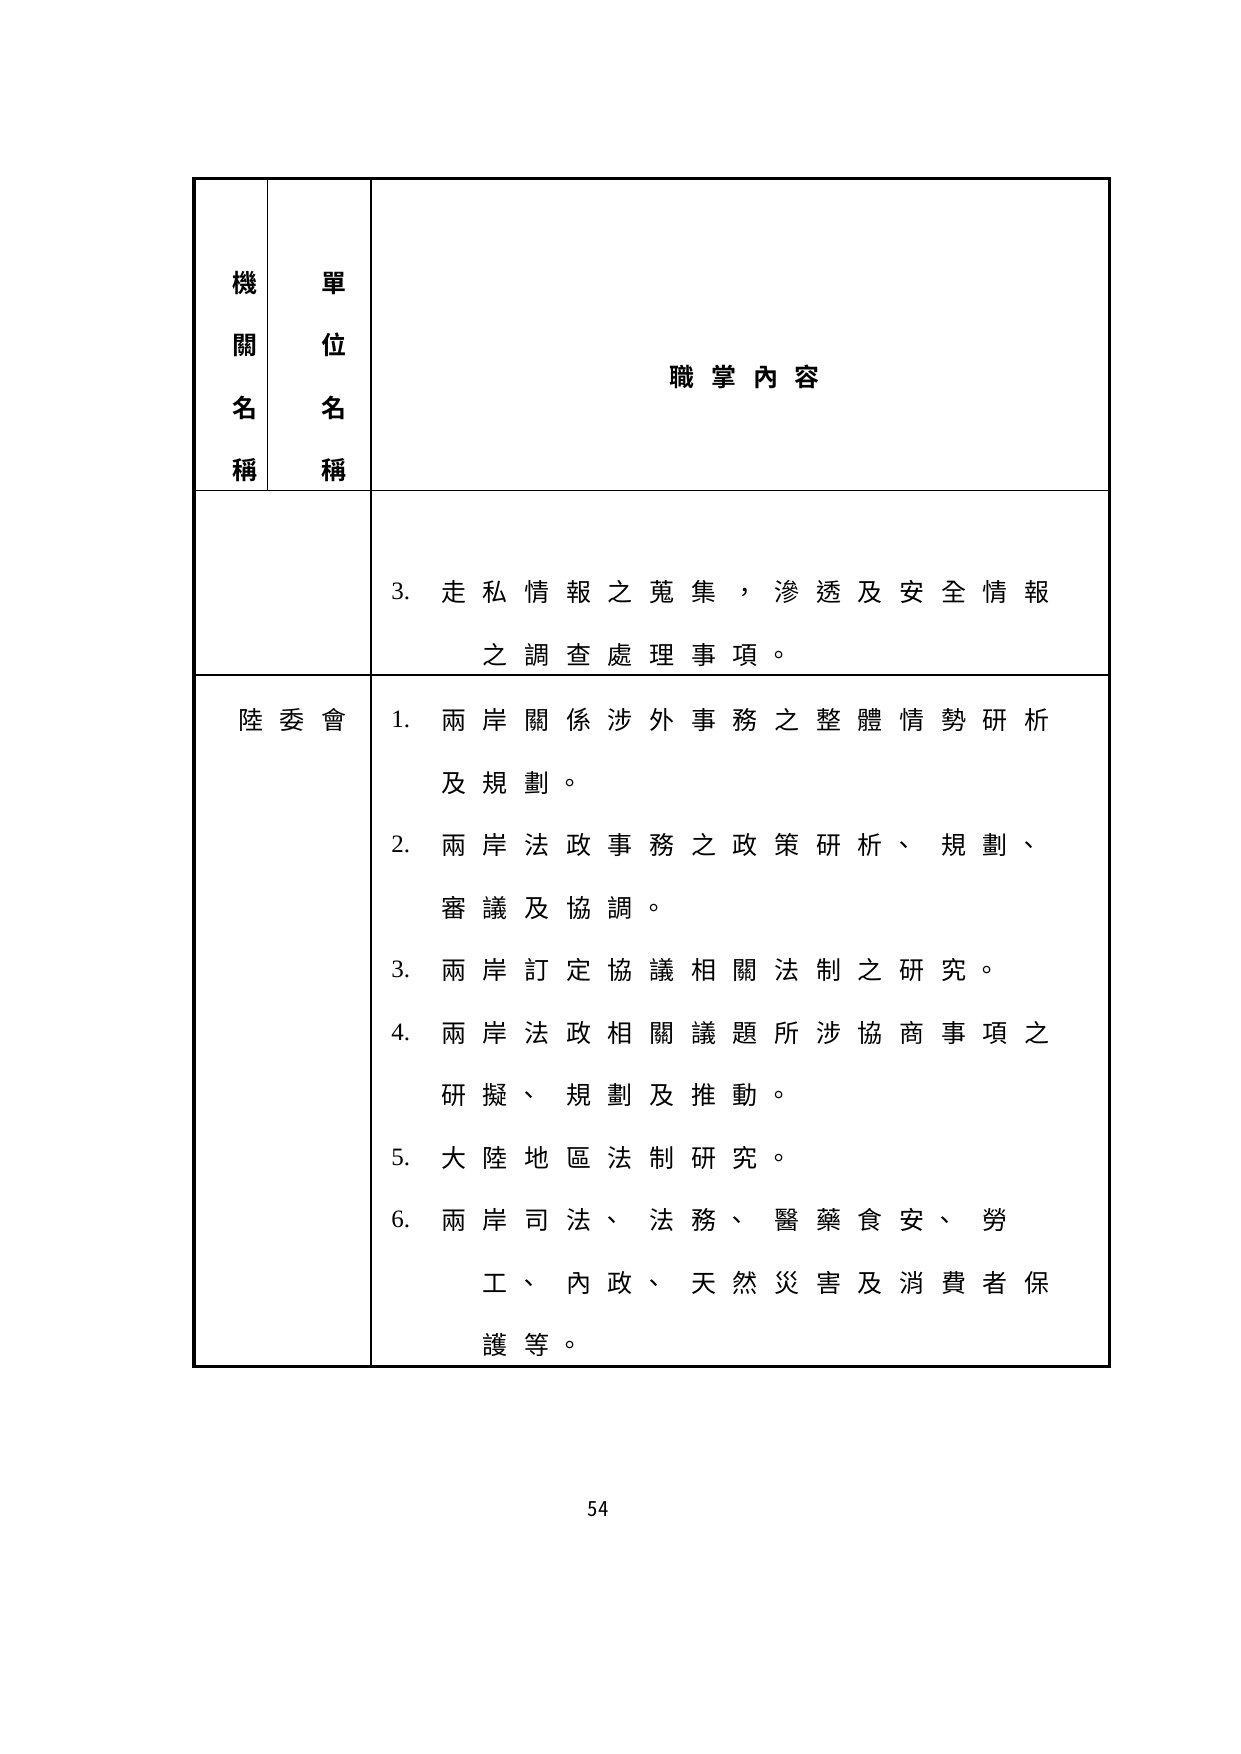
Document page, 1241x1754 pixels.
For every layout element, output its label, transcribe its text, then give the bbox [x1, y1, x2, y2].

table_cell 海域、海岸、河口與非通商口岸之查緝走私、防止非法入出國、執行通商口岸人員之安全檢查及其他犯罪調查事項。 海域及海岸巡防涉外事務之協調、調查及處理事項。 走私情報之蒐集，滲透及安全情報之調查處理事項。 [372, 491, 1108, 674]
table_cell 兩岸關係涉外事務之整體情勢研析及規劃。 兩岸法政事務之政策研析、規劃、審議及協調。 兩岸訂定協議相關法制之研究。 兩岸法政相關議題所涉協商事項之研擬、規劃及推動。 大陸地區法制研究。 兩岸司法、法務、醫藥食安、勞工、內政、天然災害及消費者保護等。 法政業務之統合規劃、審議、協調及處理。 其他有關兩岸法政事項司法互助業務及其相關對外諮商。 [372, 676, 1108, 1365]
table_cell 陸委會 [196, 676, 370, 1365]
table_header 職掌內容 [372, 180, 1108, 490]
table_header 機關名稱 [196, 180, 267, 490]
table_header 單位 名稱 [268, 180, 370, 490]
table_cell [196, 491, 370, 674]
